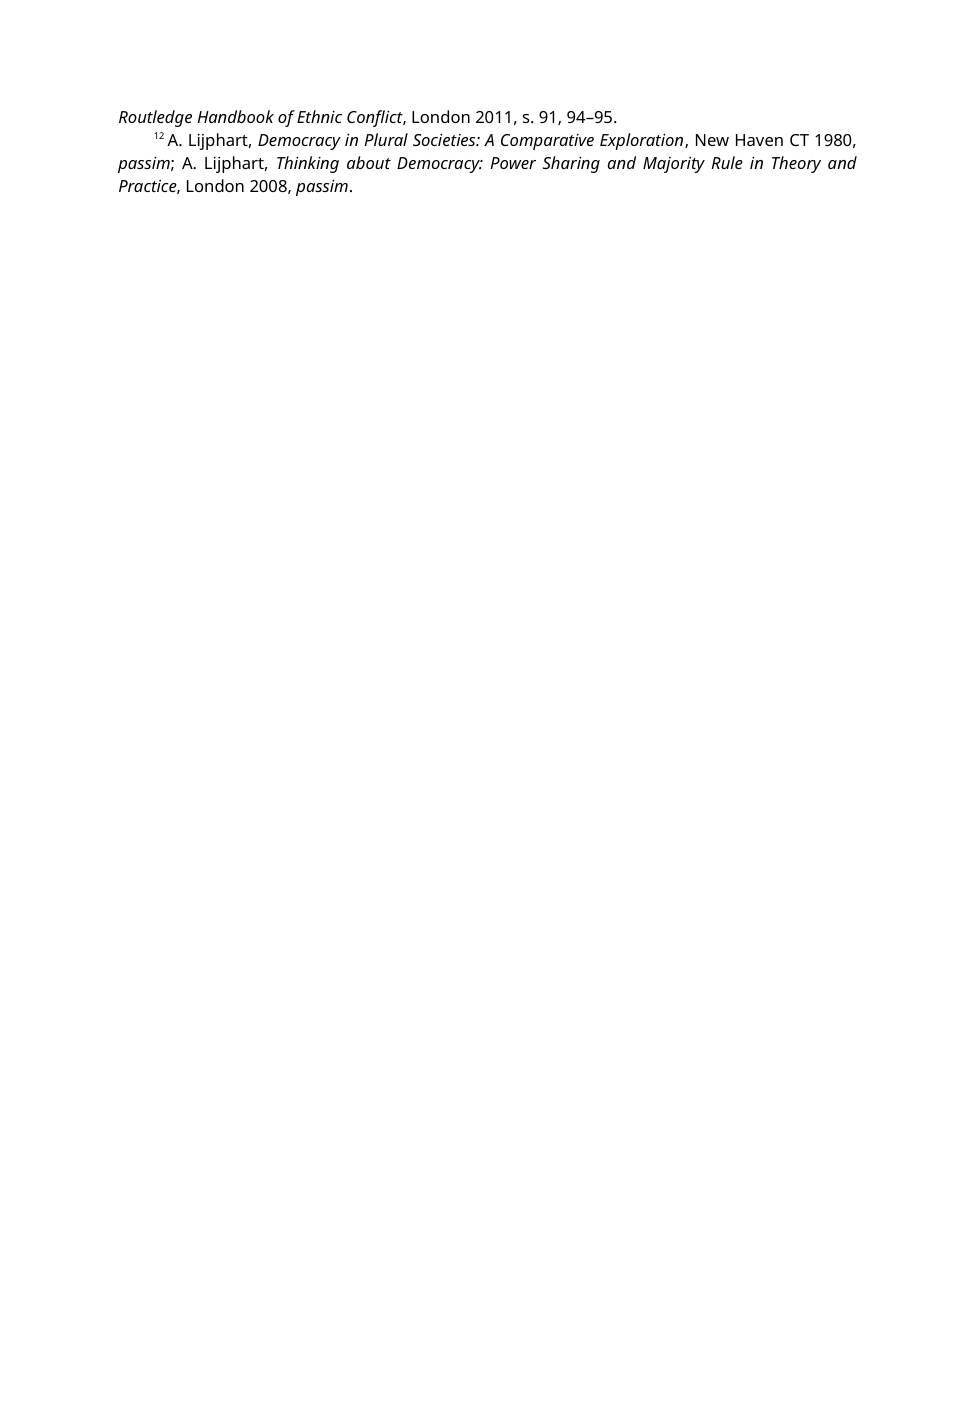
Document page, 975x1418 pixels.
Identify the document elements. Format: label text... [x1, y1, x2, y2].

text Routledge Handbook of Ethnic Conflict, London 2011, s. 91, 94–95. [118, 106, 869, 129]
text 12 A. Lijphart, Democracy in Plural Societies: A Comparative Exploration, New Haven CT 1980, passim; A. Lijphart, Thinking about Democracy: Power Sharing and Majority Rule in Theory and Practice, London 2008, passim. [118, 129, 857, 197]
